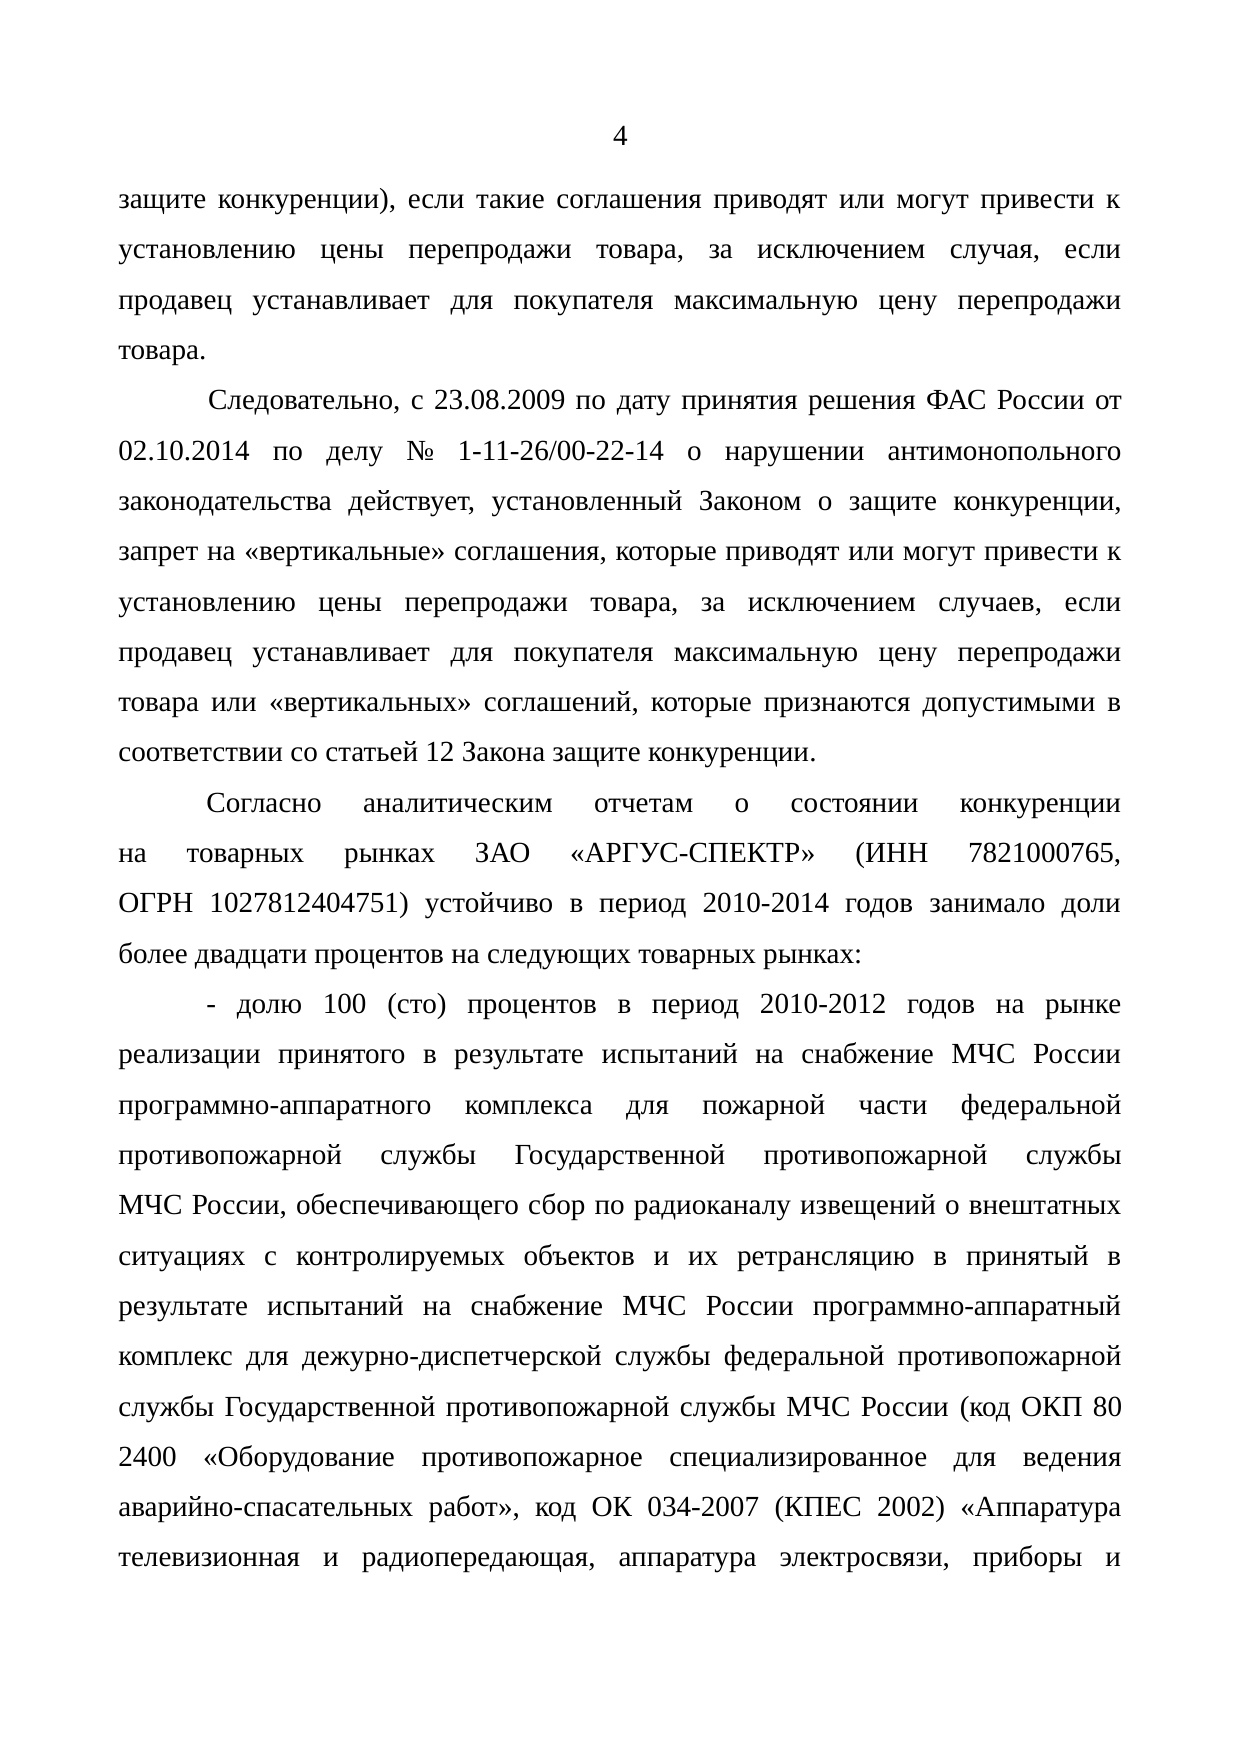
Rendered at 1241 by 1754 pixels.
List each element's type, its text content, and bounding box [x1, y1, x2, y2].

text Согласно аналитическим отчетам о состоянии конкуренции на товарных рынках ЗАО «АРГУС-СПЕКТР» (ИНН 7821000765, ОГРН 1027812404751) устойчиво в период 2010-2014 годов занимало доли более двадцати процентов на следующих товарных рынках: [118, 785, 1122, 969]
text Следовательно, с 23.08.2009 по дату принятия решения ФАС России от 02.10.2014 по делу № 1-11-26/00-22-14 о нарушении антимонопольного законодательства действует, установленный Законом о защите конкуренции, запрет на «вертикальные» соглашения, которые приводят или могут привести к установлению цены перепродажи товара, за исключением случаев, если продавец устанавливает для покупателя максимальную цену перепродажи товара или «вертикальных» соглашений, которые признаются допустимыми в соответствии со статьей 12 Закона защите конкуренции. [118, 382, 1122, 768]
text защите конкуренции), если такие соглашения приводят или могут привести к установлению цены перепродажи товара, за исключением случая, если продавец устанавливает для покупателя максимальную цену перепродажи товара. [118, 181, 1122, 366]
text - долю 100 (сто) процентов в период 2010-2012 годов на рынке реализации принятого в результате испытаний на снабжение МЧС России программно-аппаратного комплекса для пожарной части федеральной противопожарной службы Государственной противопожарной службы МЧС России, обеспечивающего сбор по радиоканалу извещений о внештатных ситуациях с контролируемых объектов и их ретрансляцию в принятый в результате испытаний на снабжение МЧС России программно-аппаратный комплекс для дежурно-диспетчерской службы федеральной противопожарной службы Государственной противопожарной службы МЧС России (код ОКП 80 2400 «Оборудование противопожарное специализированное для ведения аварийно-спасательных работ», код ОК 034-2007 (КПЕС 2002) «Аппаратура телевизионная и радиопередающая, аппаратура электросвязи, приборы и [118, 986, 1122, 1573]
